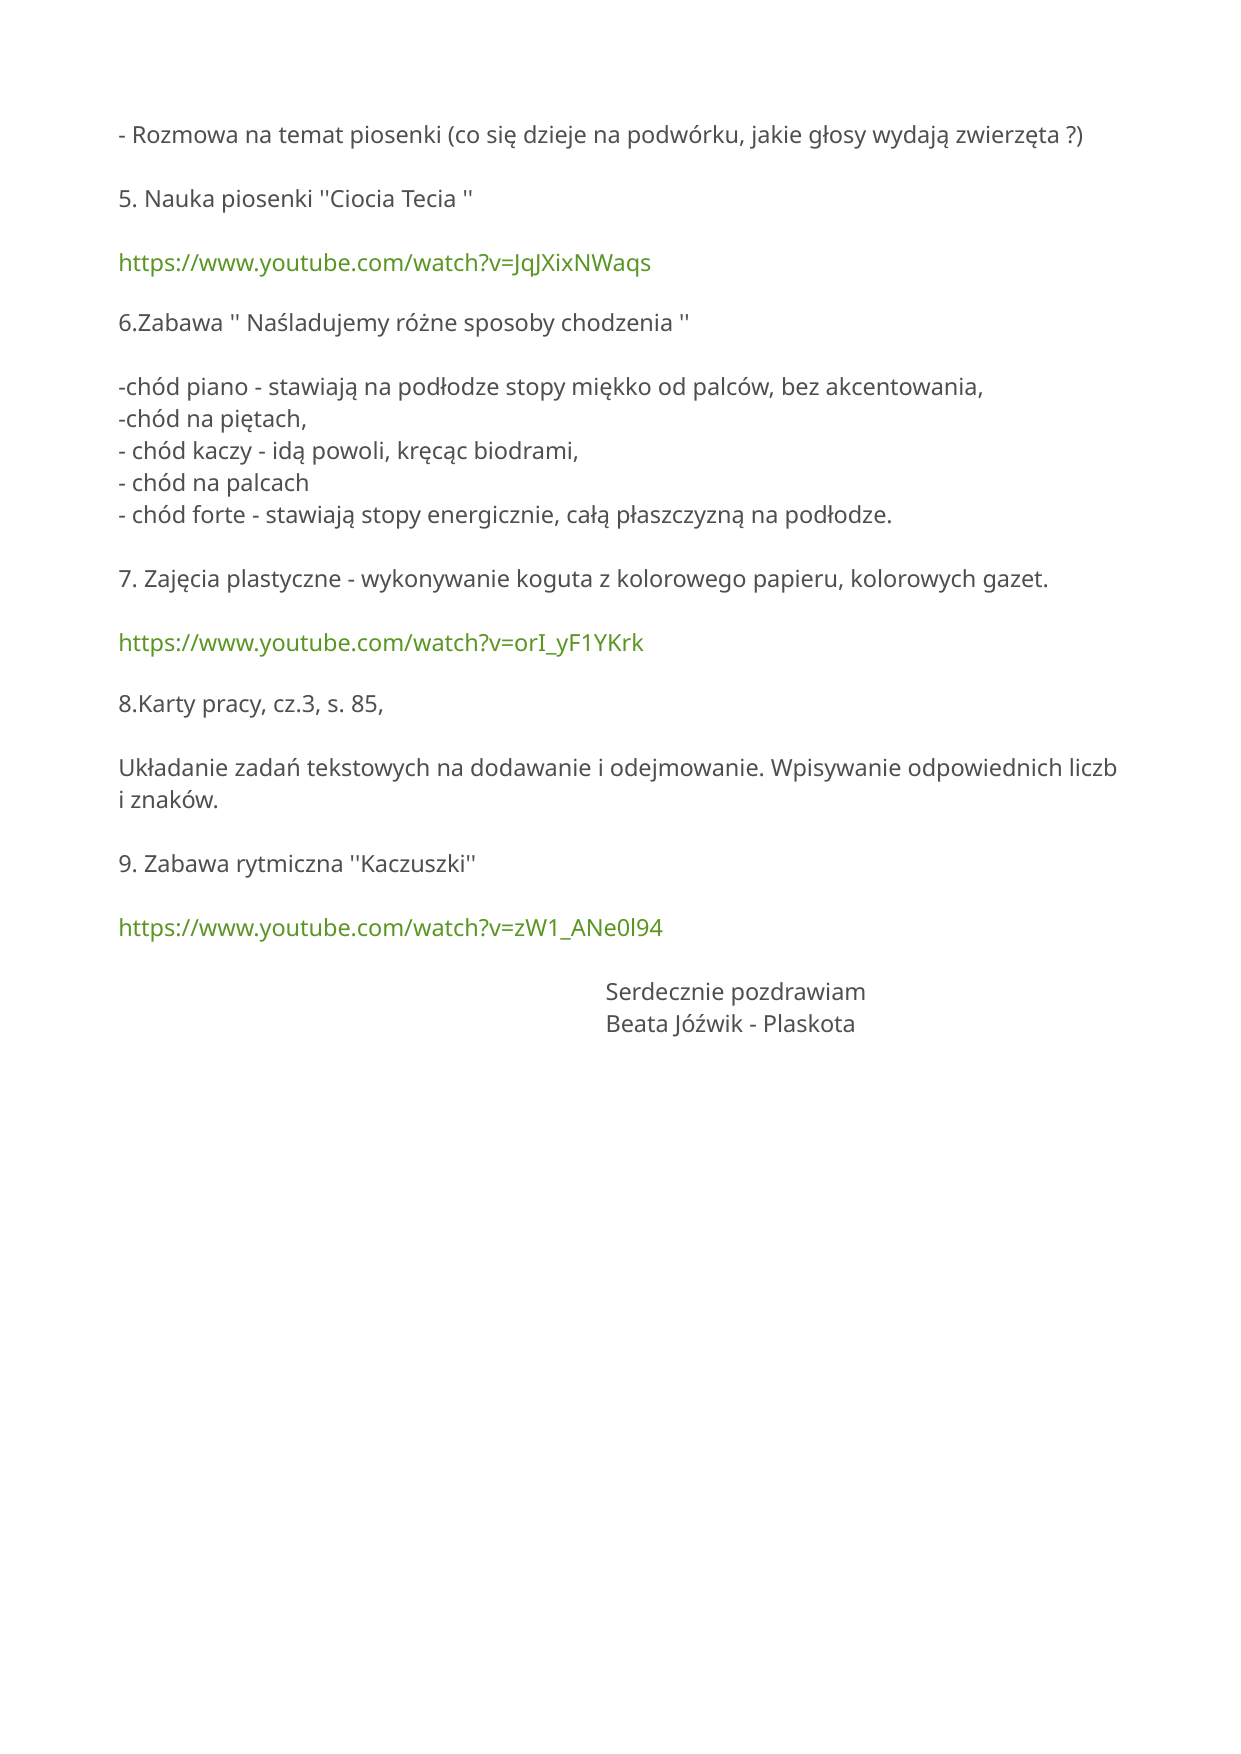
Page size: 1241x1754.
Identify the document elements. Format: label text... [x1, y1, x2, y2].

text Układanie zadań tekstowych na dodawanie i odejmowanie. Wpisywanie odpowiednich liczb i znaków. [118, 751, 1122, 847]
text - chód kaczy - idą powoli, kręcąc biodrami, [118, 435, 1122, 467]
text 5. Nauka piosenki ''Ciocia Tecia '' [118, 182, 1122, 246]
text Beata Jóźwik - Plaskota [118, 1007, 1122, 1039]
text -chód na piętach, [118, 403, 1122, 435]
text 7. Zajęcia plastyczne - wykonywanie koguta z kolorowego papieru, kolorowych gazet. [118, 563, 1122, 627]
text - chód forte - stawiają stopy energicznie, całą płaszczyzną na podłodze. [118, 499, 1122, 563]
text 6.Zabawa '' Naśladujemy różne sposoby chodzenia '' [118, 307, 1122, 371]
text -chód piano - stawiają na podłodze stopy miękko od palców, bez akcentowania, [118, 371, 1122, 403]
text - chód na palcach [118, 467, 1122, 499]
text 9. Zabawa rytmiczna ''Kaczuszki'' [118, 847, 1122, 911]
text https://www.youtube.com/watch?v=JqJXixNWaqs [118, 246, 1122, 307]
text - Rozmowa na temat piosenki (co się dzieje na podwórku, jakie głosy wydają zwierzęta ?) [118, 118, 1122, 182]
text 8.Karty pracy, cz.3, s. 85, [118, 687, 1122, 751]
text https://www.youtube.com/watch?v=zW1_ANe0l94 Serdecznie pozdrawiam [118, 911, 1122, 1007]
text https://www.youtube.com/watch?v=orI_yF1YKrk [118, 627, 1122, 687]
